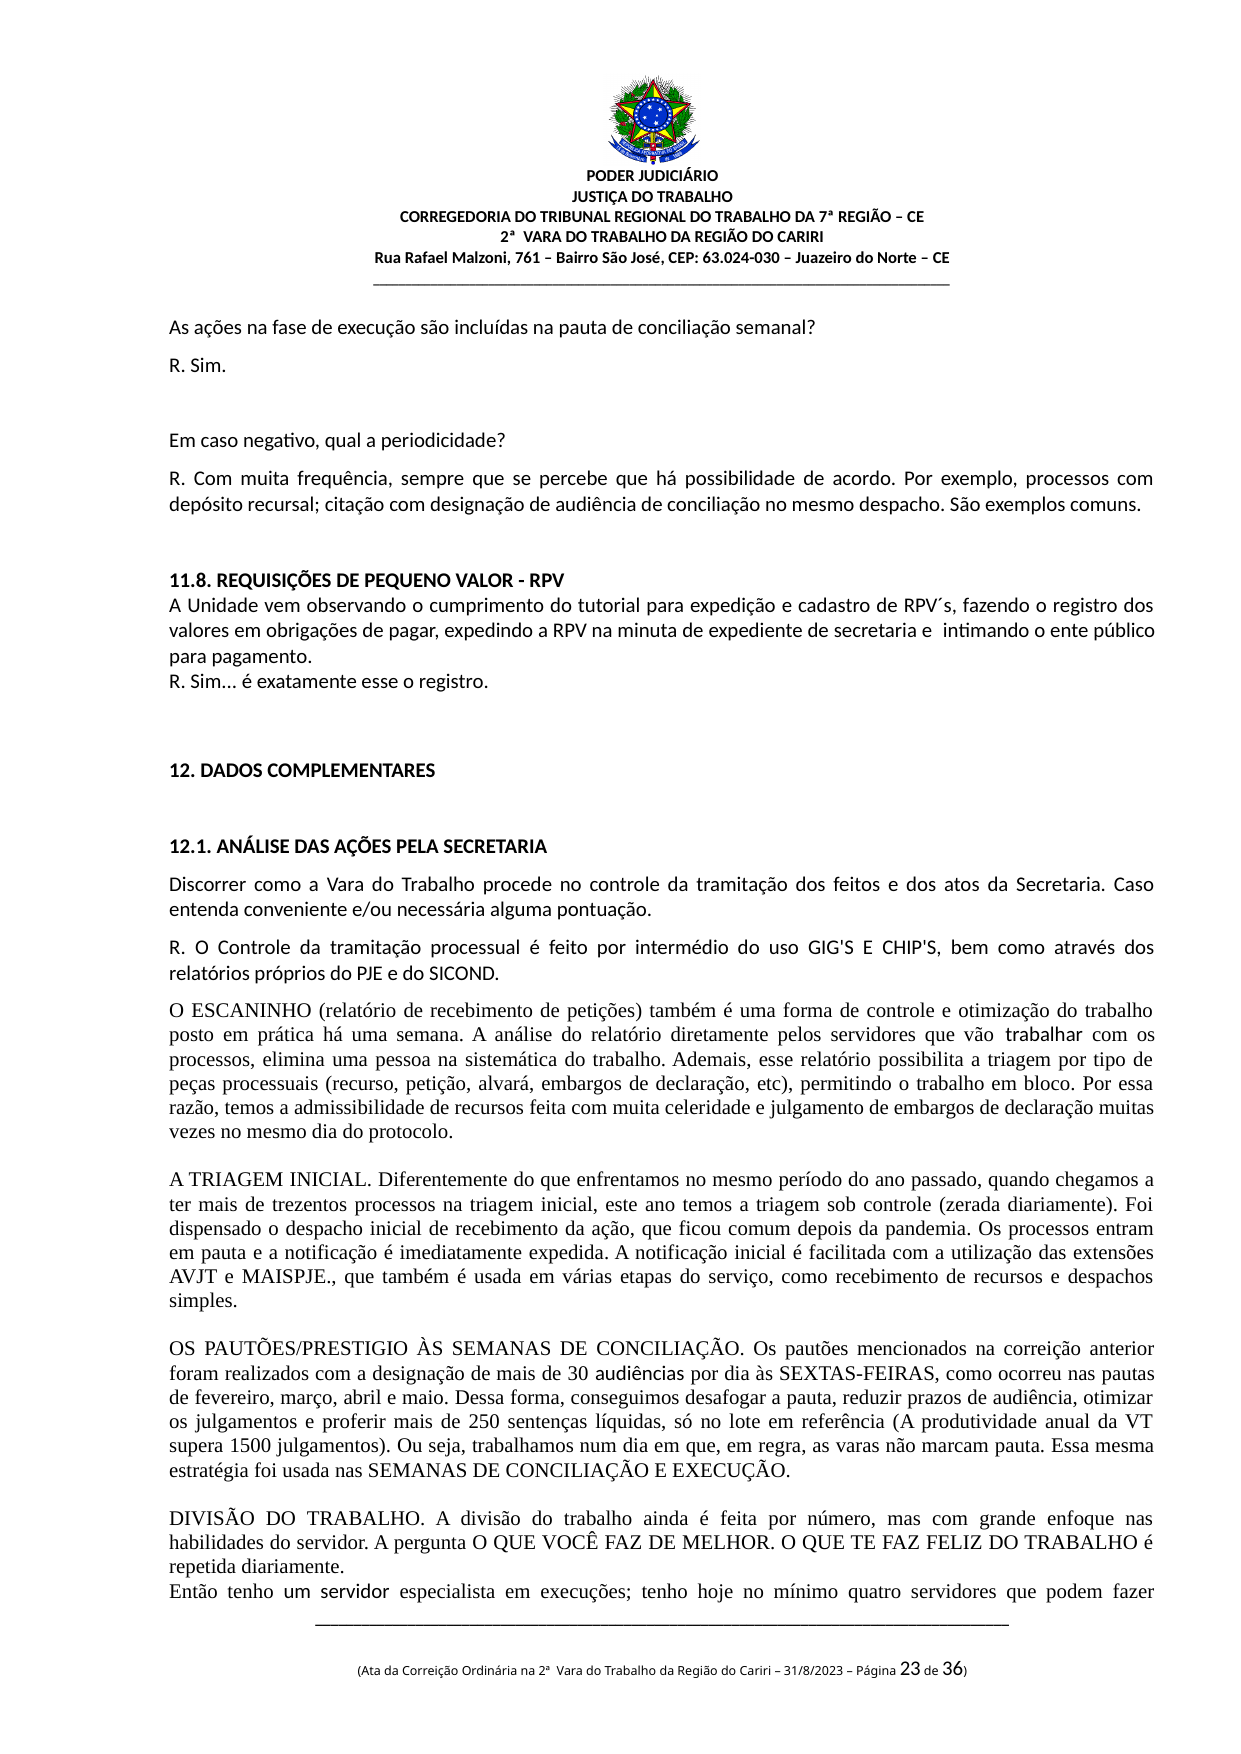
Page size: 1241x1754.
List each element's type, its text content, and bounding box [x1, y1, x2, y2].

subtitle 11.8. REQUISIÇÕES DE PEQUENO VALOR - RPV [169, 567, 1155, 592]
subtitle A TRIAGEM INICIAL. Diferentemente do que enfrentamos no mesmo período do ano passado, quando chegamos a ter mais de trezentos processos na triagem inicial, este ano temos a triagem sob controle (zerada diariamente). Foi dispensado o despacho inicial de recebimento da ação, que ficou comum depois da pandemia. Os processos entram em pauta e a notificação é imediatamente expedida. A notificação inicial é facilitada com a utilização das extensões AVJT e MAISPJE., que também é usada em várias etapas do serviço, como recebimento de recursos e despachos simples. [169, 1167, 1155, 1312]
subtitle DIVISÃO DO TRABALHO. A divisão do trabalho ainda é feita por número, mas com grande enfoque nas habilidades do servidor. A pergunta O QUE VOCÊ FAZ DE MELHOR. O QUE TE FAZ FELIZ DO TRABALHO é repetida diariamente. [169, 1506, 1155, 1578]
subtitle A Unidade vem observando o cumprimento do tutorial para expedição e cadastro de RPV´s, fazendo o registro dos valores em obrigações de pagar, expedindo a RPV na minuta de expediente de secretaria e intimando o ente público para pagamento. [169, 592, 1155, 668]
subtitle Em caso negativo, qual a periodicidade? [169, 428, 1155, 453]
subtitle O ESCANINHO (relatório de recebimento de petições) também é uma forma de controle e otimização do trabalho posto em prática há uma semana. A análise do relatório diretamente pelos servidores que vão trabalhar com os processos, elimina uma pessoa na sistemática do trabalho. Ademais, esse relatório possibilita a triagem por tipo de peças processuais (recurso, petição, alvará, embargos de declaração, etc), permitindo o trabalho em bloco. Por essa razão, temos a admissibilidade de recursos feita com muita celeridade e julgamento de embargos de declaração muitas vezes no mesmo dia do protocolo. [169, 998, 1155, 1143]
subtitle R. O Controle da tramitação processual é feito por intermédio do uso GIG'S E CHIP'S, bem como através dos relatórios próprios do PJE e do SICOND. [169, 934, 1155, 985]
subtitle OS PAUTÕES/PRESTIGIO ÀS SEMANAS DE CONCILIAÇÃO. Os pautões mencionados na correição anterior foram realizados com a designação de mais de 30 audiências por dia às SEXTAS-FEIRAS, como ocorreu nas pautas de fevereiro, março, abril e maio. Dessa forma, conseguimos desafogar a pauta, reduzir prazos de audiência, otimizar os julgamentos e proferir mais de 250 sentenças líquidas, só no lote em referência (A produtividade anual da VT supera 1500 julgamentos). Ou seja, trabalhamos num dia em que, em regra, as varas não marcam pauta. Essa mesma estratégia foi usada nas SEMANAS DE CONCILIAÇÃO E EXECUÇÃO. [169, 1336, 1155, 1482]
subtitle 12.1. ANÁLISE DAS AÇÕES PELA SECRETARIA [169, 833, 1155, 858]
picture [603, 73, 702, 166]
subtitle Então tenho um servidor especialista em execuções; tenho hoje no mínimo quatro servidores que podem fazer [169, 1578, 1155, 1603]
subtitle As ações na fase de execução são incluídas na pauta de conciliação semanal? [169, 314, 1155, 339]
subtitle 12. DADOS COMPLEMENTARES [169, 757, 1155, 783]
subtitle Discorrer como a Vara do Trabalho procede no controle da tramitação dos feitos e dos atos da Secretaria. Caso entenda conveniente e/ou necessária alguma pontuação. [169, 871, 1155, 922]
subtitle R. Sim... é exatamente esse o registro. [169, 668, 1155, 694]
subtitle R. Com muita frequência, sempre que se percebe que há possibilidade de acordo. Por exemplo, processos com depósito recursal; citação com designação de audiência de conciliação no mesmo despacho. São exemplos comuns. [169, 466, 1155, 516]
subtitle R. Sim. [169, 352, 1155, 377]
